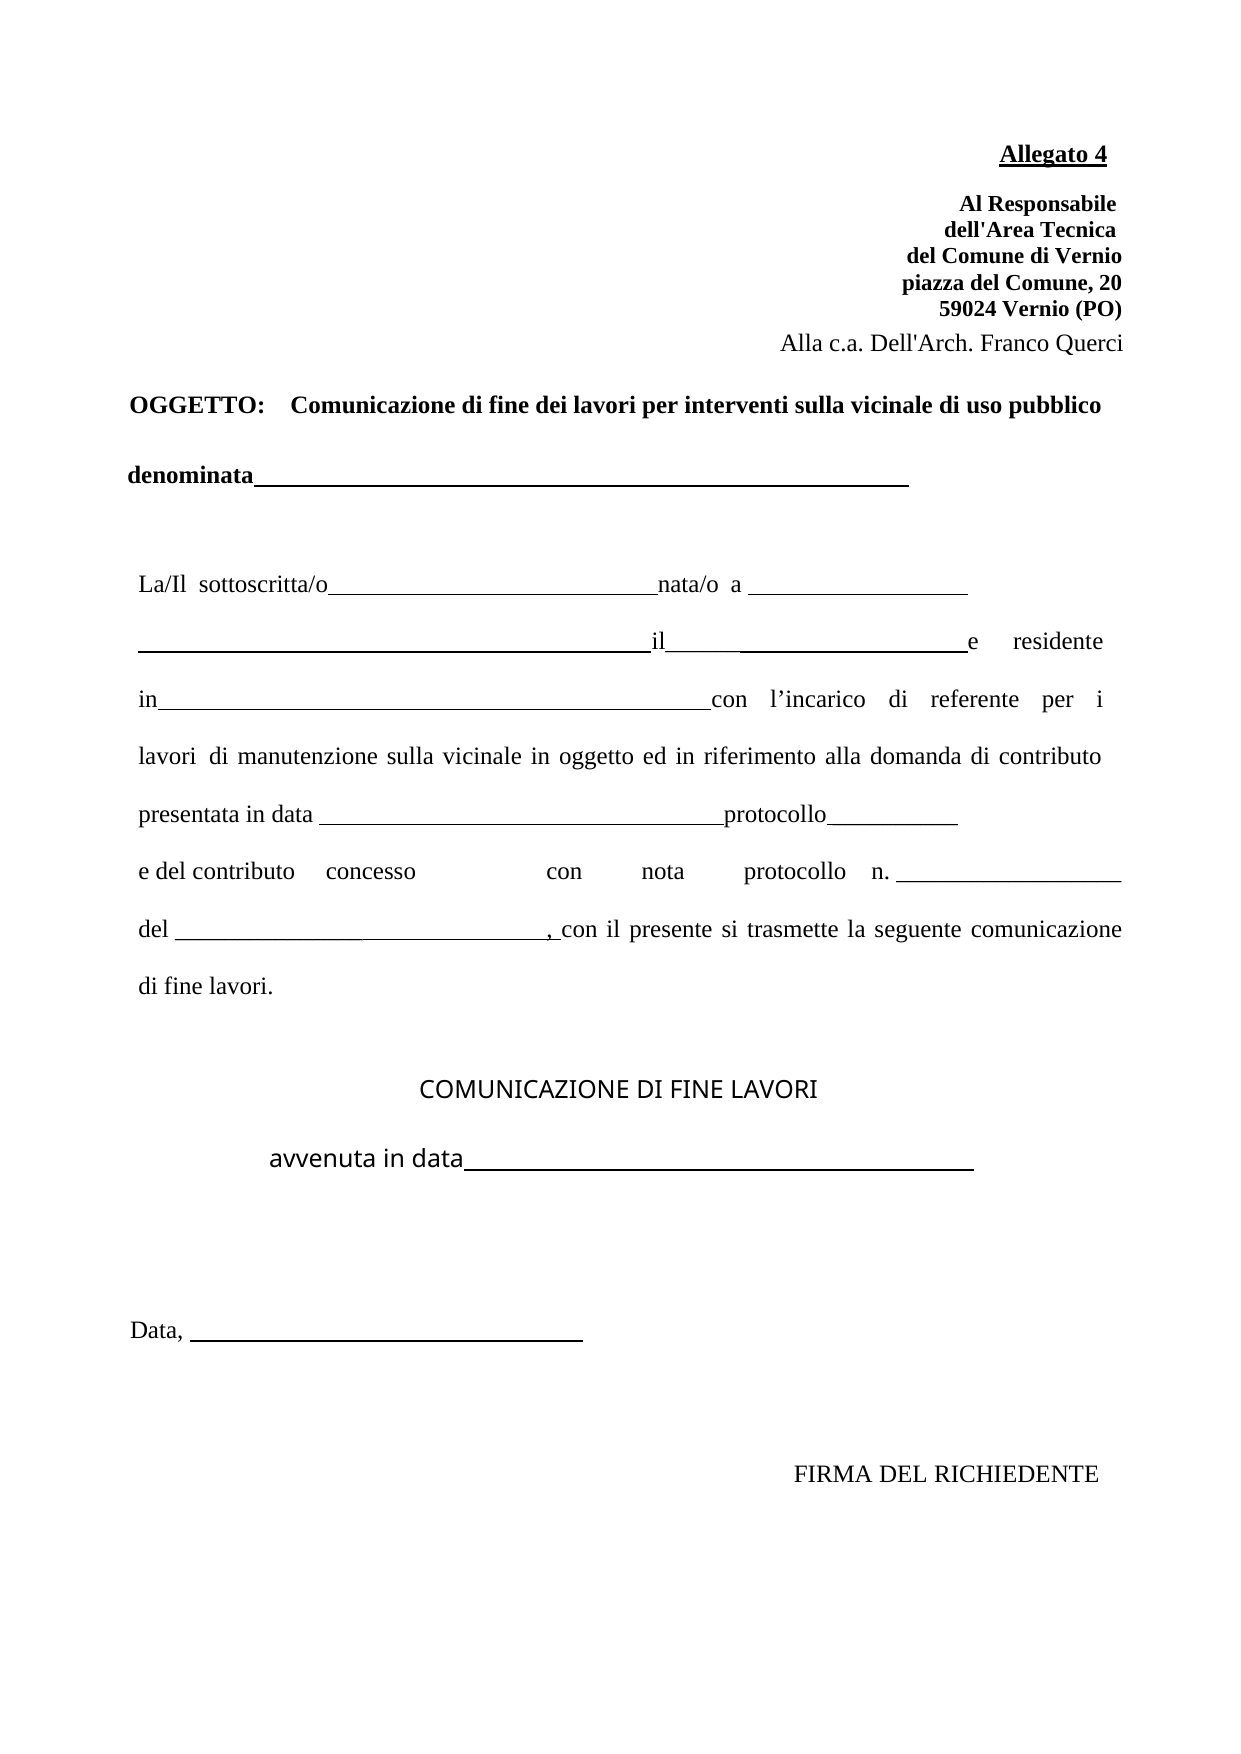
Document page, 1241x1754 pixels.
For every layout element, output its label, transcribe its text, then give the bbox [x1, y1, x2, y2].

text Alla c.a. Dell'Arch. Franco Querci [595, 328, 1124, 357]
text Al Responsabile [118, 190, 1122, 216]
text COMUNICAZIONE DI FINE LAVORI [120, 1072, 1116, 1106]
text dell'Area Tecnica [118, 216, 1122, 242]
text avvenuta in data [120, 1140, 1122, 1174]
text e del contributo concesso con nota protocollo n. __________________ del _______________ , con il presente si trasmette la seguente comunicazione di fine lavori. [138, 856, 1122, 1000]
text Allegato 4 [118, 142, 1107, 167]
text La/Il sottoscritta/o nata/o a il______ e residente in con l’incarico di referente per i lavori di manutenzione sulla vicinale in oggetto ed in riferimento alla domanda di contributo presentata in data protocollo __________ [138, 569, 1103, 828]
text 59024 Vernio (PO) [118, 295, 1122, 321]
text Data, [130, 1315, 1122, 1344]
text piazza del Comune, 20 [118, 269, 1122, 295]
text FIRMA DEL RICHIEDENTE [793, 1459, 1122, 1488]
subtitle denominata [117, 460, 1124, 489]
subtitle OGGETTO: Comunicazione di fine dei lavori per interventi sulla vicinale di uso pubblico [129, 390, 1124, 419]
text del Comune di Vernio [118, 242, 1122, 269]
